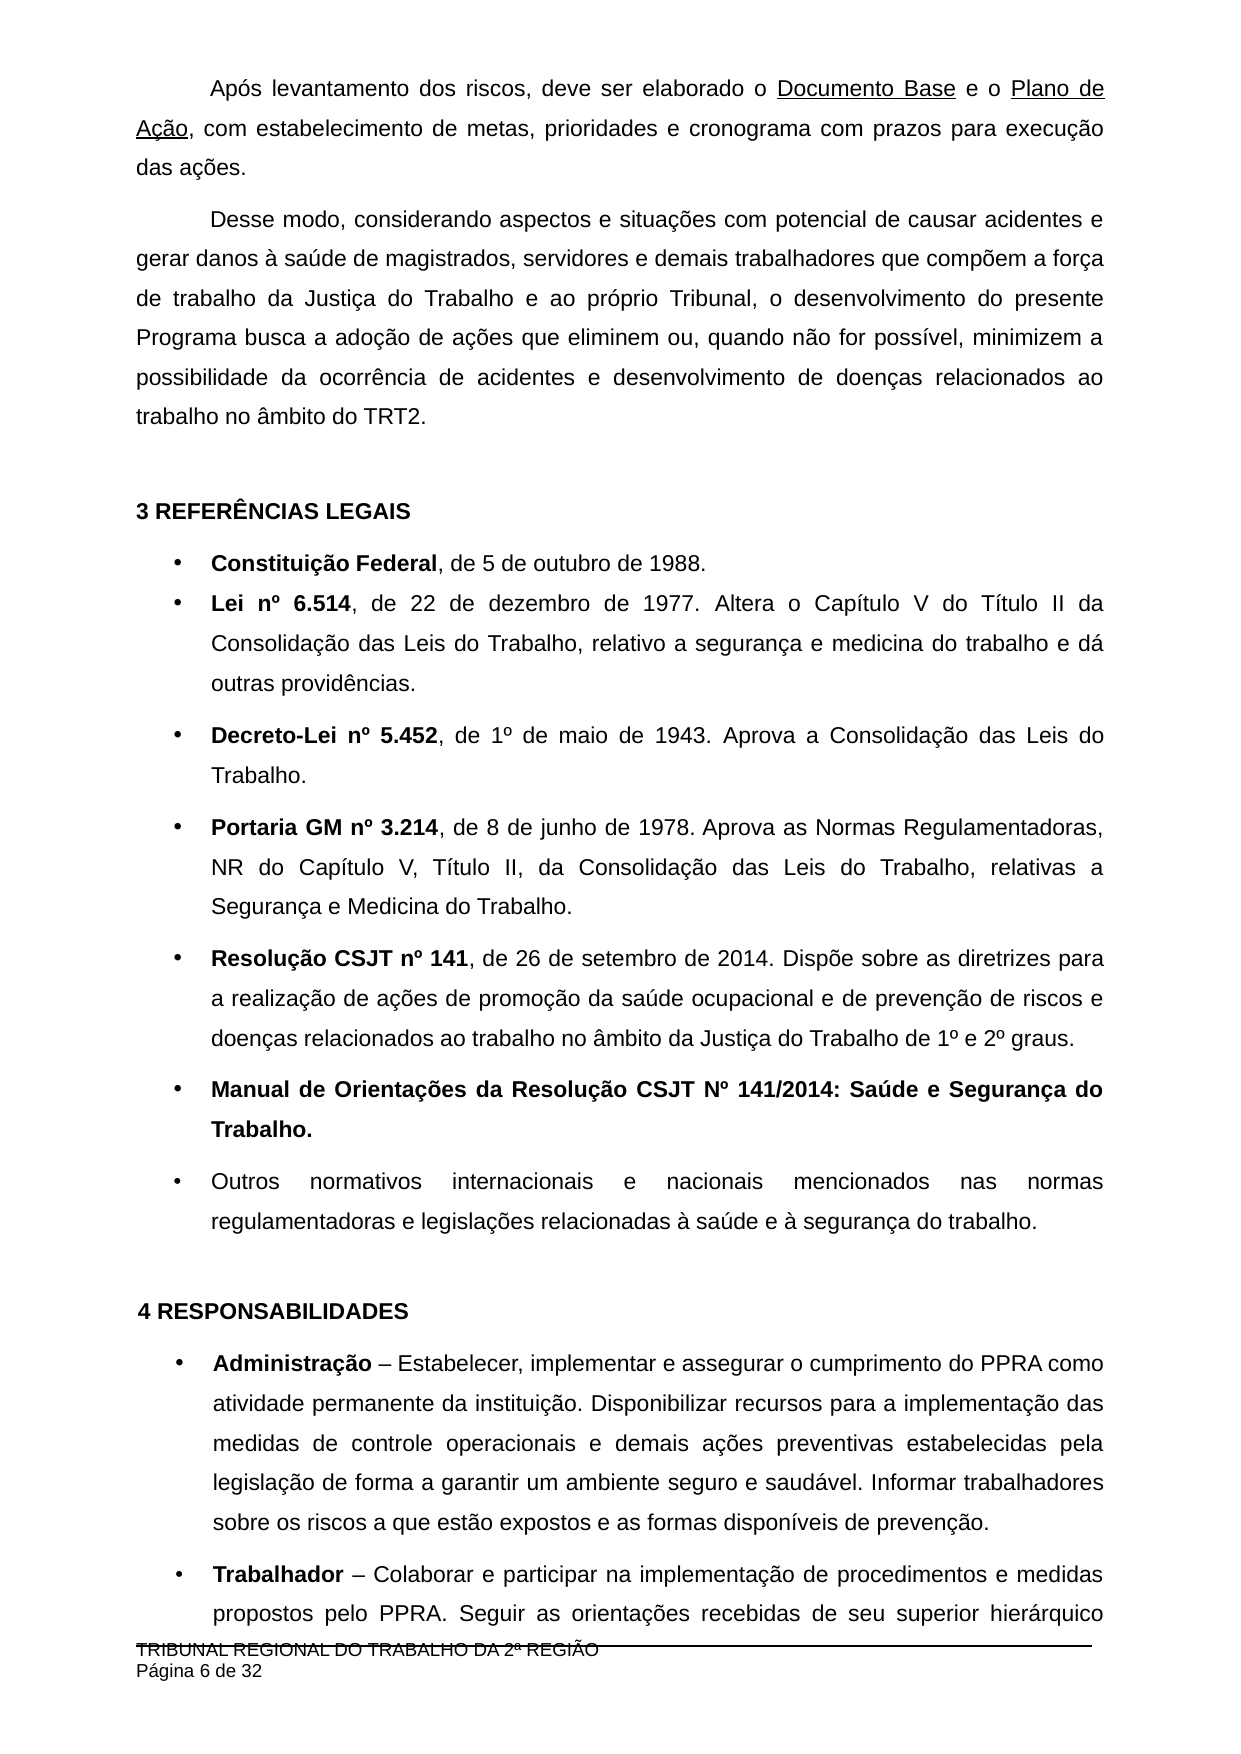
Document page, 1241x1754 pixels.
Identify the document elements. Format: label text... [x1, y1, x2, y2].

list Portaria GM nº 3.214, de 8 de junho de 1978. Aprova as Normas Regulamentadoras, NR do Capítulo V, Título II, da Consolidação das Leis do Trabalho, relativas a Segurança e Medicina do Trabalho. [173, 814, 1104, 919]
list Trabalhador – Colaborar e participar na implementação de procedimentos e medidas propostos pelo PPRA. Seguir as orientações recebidas de seu superior hierárquico [175, 1561, 1104, 1626]
list Decreto-Lei nº 5.452, de 1º de maio de 1943. Aprova a Consolidação das Leis do Trabalho. [173, 722, 1104, 788]
list Resolução CSJT nº 141, de 26 de setembro de 2014. Dispõe sobre as diretrizes para a realização de ações de promoção da saúde ocupacional e de prevenção de riscos e doenças relacionados ao trabalho no âmbito da Justiça do Trabalho de 1º e 2º graus. [173, 945, 1104, 1051]
list 3 REFERÊNCIAS LEGAIS [136, 498, 1104, 524]
list Administração – Estabelecer, implementar e assegurar o cumprimento do PPRA como atividade permanente da instituição. Disponibilizar recursos para a implementação das medidas de controle operacionais e demais ações preventivas estabelecidas pela legislação de forma a garantir um ambiente seguro e saudável. Informar trabalhadores sobre os riscos a que estão expostos e as formas disponíveis de prevenção. [175, 1350, 1104, 1535]
text Desse modo, considerando aspectos e situações com potencial de causar acidentes e gerar danos à saúde de magistrados, servidores e demais trabalhadores que compõem a força de trabalho da Justiça do Trabalho e ao próprio Tribunal, o desenvolvimento do presente Programa busca a adoção de ações que eliminem ou, quando não for possível, minimizem a possibilidade da ocorrência de acidentes e desenvolvimento de doenças relacionados ao trabalho no âmbito do TRT2. [136, 206, 1104, 429]
list Lei nº 6.514, de 22 de dezembro de 1977. Altera o Capítulo V do Título II da Consolidação das Leis do Trabalho, relativo a segurança e medicina do trabalho e dá outras providências. [173, 590, 1104, 696]
text Após levantamento dos riscos, deve ser elaborado o Documento Base e o Plano de Ação, com estabelecimento de metas, prioridades e cronograma com prazos para execução das ações. [136, 75, 1104, 180]
text 4 RESPONSABILIDADES [138, 1298, 1104, 1325]
list Outros normativos internacionais e nacionais mencionados nas normas regulamentadoras e legislações relacionadas à saúde e à segurança do trabalho. [173, 1168, 1104, 1234]
list Constituição Federal, de 5 de outubro de 1988. [173, 550, 1104, 577]
list Manual de Orientações da Resolução CSJT Nº 141/2014: Saúde e Segurança do Trabalho. [173, 1076, 1104, 1143]
